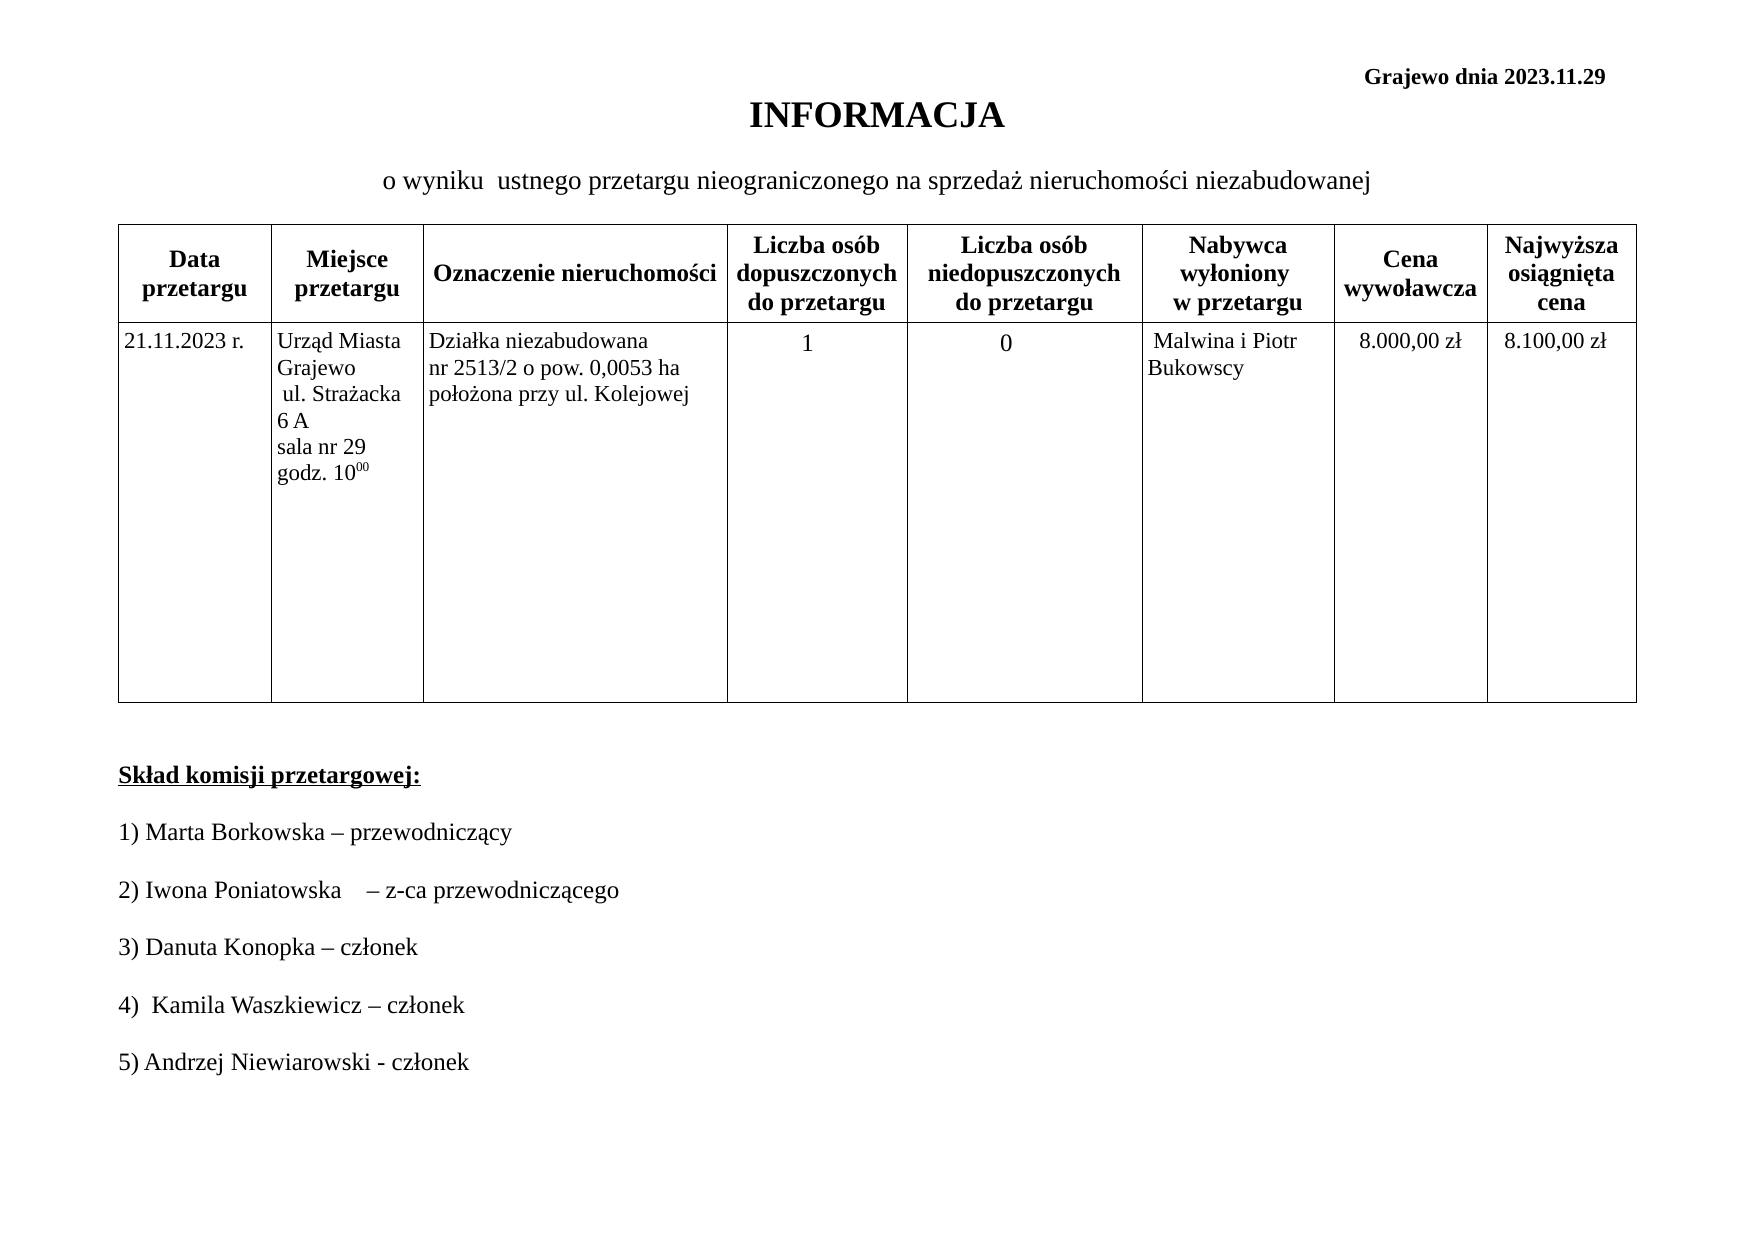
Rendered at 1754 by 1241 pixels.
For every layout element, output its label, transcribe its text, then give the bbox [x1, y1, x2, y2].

table_cell 21.11.2023 r. [119, 323, 271, 702]
table_cell 1 [728, 323, 907, 702]
text Skład komisji przetargowej: [118, 760, 1636, 789]
table_cell Działka niezabudowana nr 2513/2 o pow. 0,0053 ha położona przy ul. Kolejowej [424, 323, 727, 702]
text 3) Danuta Konopka – członek [118, 932, 1636, 961]
text INFORMACJA [118, 92, 1636, 135]
table_header Nabywca wyłoniony w przetargu [1143, 225, 1334, 322]
table_cell Urząd Miasta Grajewo ul. Strażacka 6 A sala nr 29 godz. 1000 [272, 323, 423, 702]
table_header Liczba osób niedopuszczonych do przetargu [908, 225, 1142, 322]
table_cell 0 [908, 323, 1142, 702]
text o wyniku ustnego przetargu nieograniczonego na sprzedaż nieruchomości niezabudowanej [118, 164, 1636, 195]
table_header Cena wywoławcza [1335, 225, 1487, 322]
text Grajewo dnia 2023.11.29 [118, 49, 1636, 92]
table_header Data przetargu [119, 225, 271, 322]
table_header Najwyższa osiągnięta cena [1488, 225, 1636, 322]
text 4) Kamila Waszkiewicz – członek [118, 990, 1636, 1019]
table_header Miejsce przetargu [272, 225, 423, 322]
text 1) Marta Borkowska – przewodniczący [118, 817, 1636, 846]
table_cell 8.000,00 zł [1335, 323, 1487, 702]
text 5) Andrzej Niewiarowski - członek [118, 1047, 1636, 1076]
text 2) Iwona Poniatowska – z-ca przewodniczącego [118, 875, 1636, 904]
table_cell 8.100,00 zł [1488, 323, 1636, 702]
table_header Liczba osób dopuszczonych do przetargu [728, 225, 907, 322]
table_cell Malwina i Piotr Bukowscy [1143, 323, 1334, 702]
table_header Oznaczenie nieruchomości [424, 225, 727, 322]
